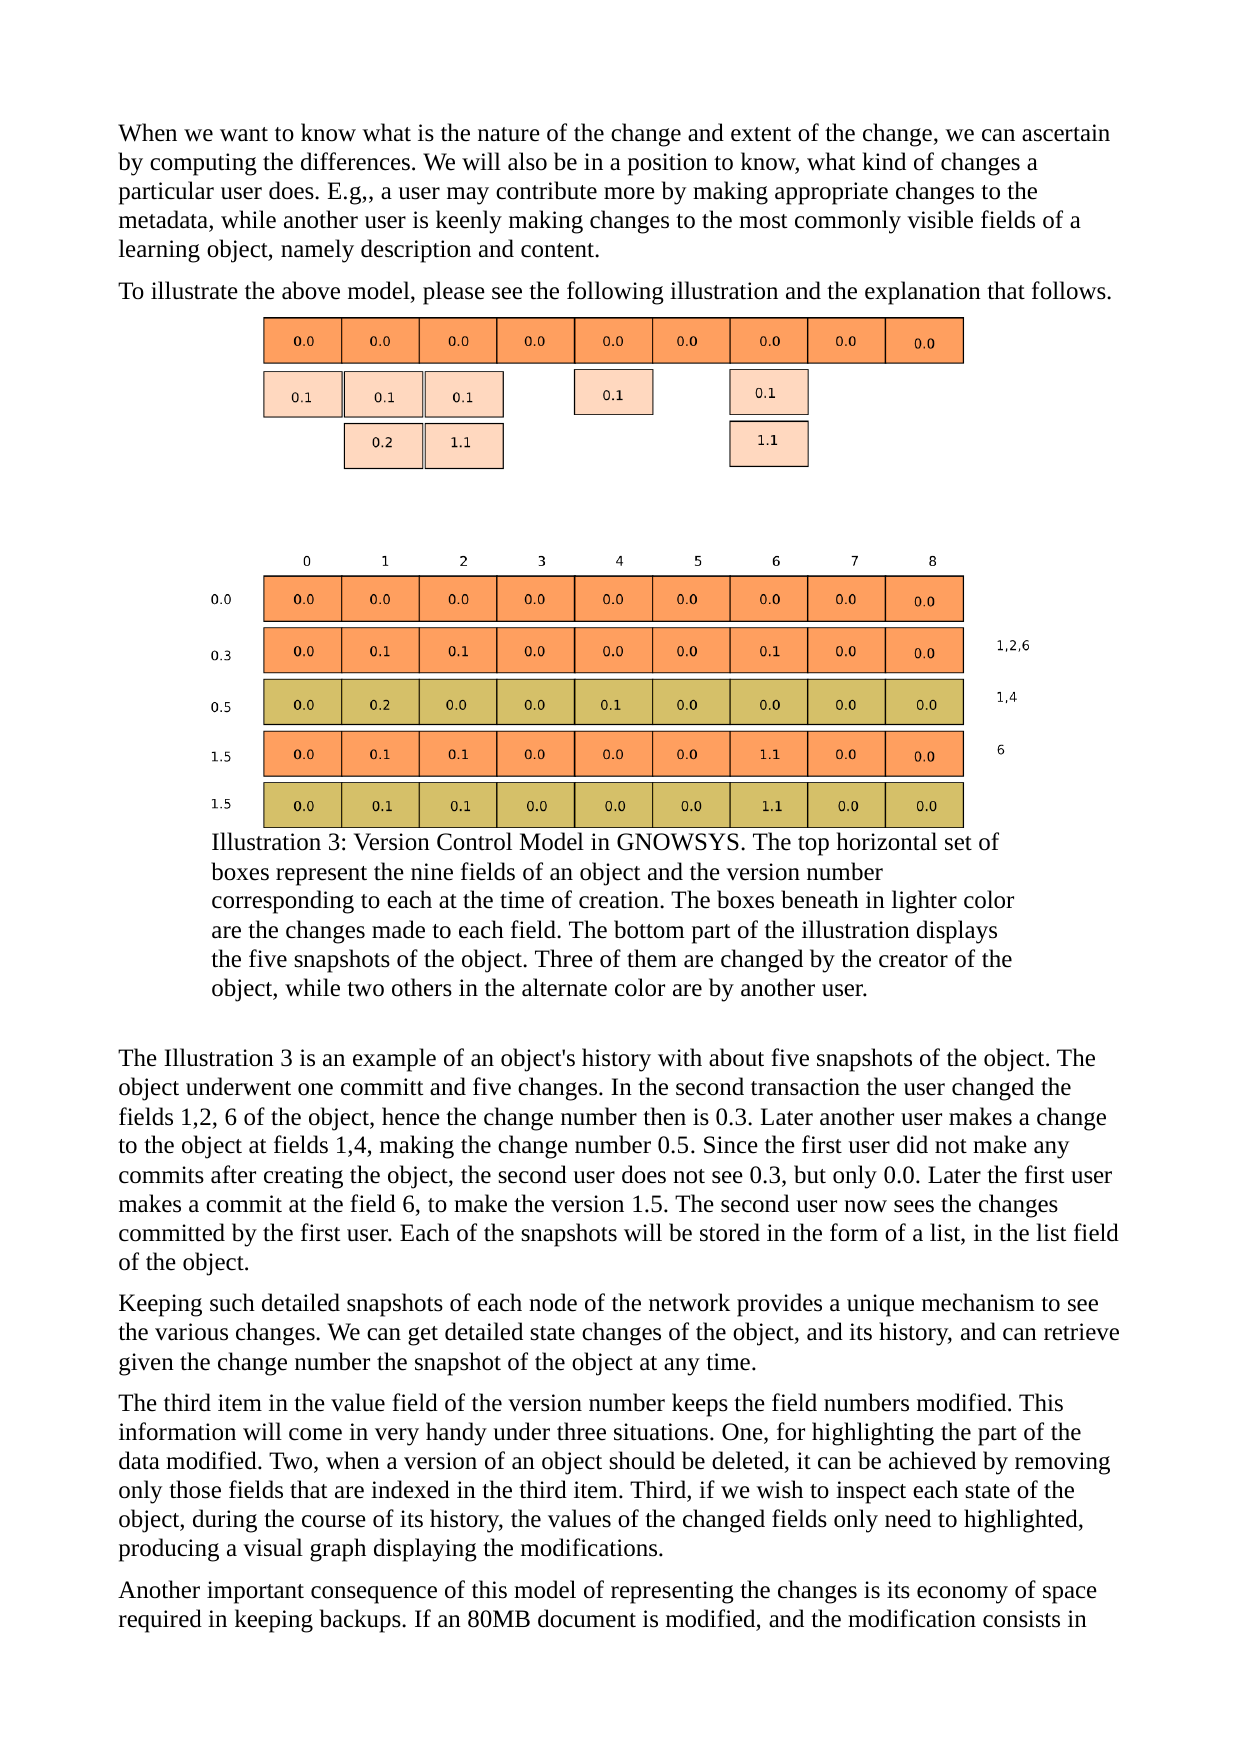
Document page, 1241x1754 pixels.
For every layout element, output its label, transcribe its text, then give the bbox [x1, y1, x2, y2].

text The third item in the value field of the version number keeps the field numbers modified. This information will come in very handy under three situations. One, for highlighting the part of the data modified. Two, when a version of an object should be deleted, it can be achieved by removing only those fields that are indexed in the third item. Third, if we wish to inspect each state of the object, during the course of its history, the values of the changed fields only need to highlighted, producing a visual graph displaying the modifications. [118, 1388, 1122, 1562]
text Keeping such detailed snapshots of each node of the network provides a unique mechanism to see the various changes. We can get detailed state changes of the object, and its history, and can retrieve given the change number the snapshot of the object at any time. [118, 1288, 1122, 1375]
picture [211, 317, 1029, 828]
text The Illustration 3 is an example of an object's history with about five snapshots of the object. The object underwent one committ and five changes. In the second transaction the user changed the fields 1,2, 6 of the object, hence the change number then is 0.3. Later another user makes a change to the object at fields 1,4, making the change number 0.5. Since the first user did not make any commits after creating the object, the second user does not see 0.3, but only 0.0. Later the first user makes a commit at the field 6, to make the version 1.5. The second user now sees the changes committed by the first user. Each of the snapshots will be stored in the form of a list, in the list field of the object. [118, 1043, 1122, 1276]
text When we want to know what is the nature of the change and extent of the change, we can ascertain by computing the differences. We will also be in a position to know, what kind of changes a particular user does. E.g,, a user may contribute more by making appropriate changes to the metadata, while another user is keenly making changes to the most commonly visible fields of a learning object, namely description and content. [118, 118, 1122, 263]
text To illustrate the above model, please see the following illustration and the explanation that follows. [118, 276, 1122, 305]
text Illustration 3: Version Control Model in GNOWSYS. The top horizontal set of boxes represent the nine fields of an object and the version number corresponding to each at the time of creation. The boxes beneath in lighter color are the changes made to each field. The bottom part of the illustration displays the five snapshots of the object. Three of them are changed by the creator of the object, while two others in the alternate color are by another user. [211, 828, 1029, 1002]
text Another important consequence of this model of representing the changes is its economy of space required in keeping backups. If an 80MB document is modified, and the modification consists in [118, 1575, 1122, 1633]
